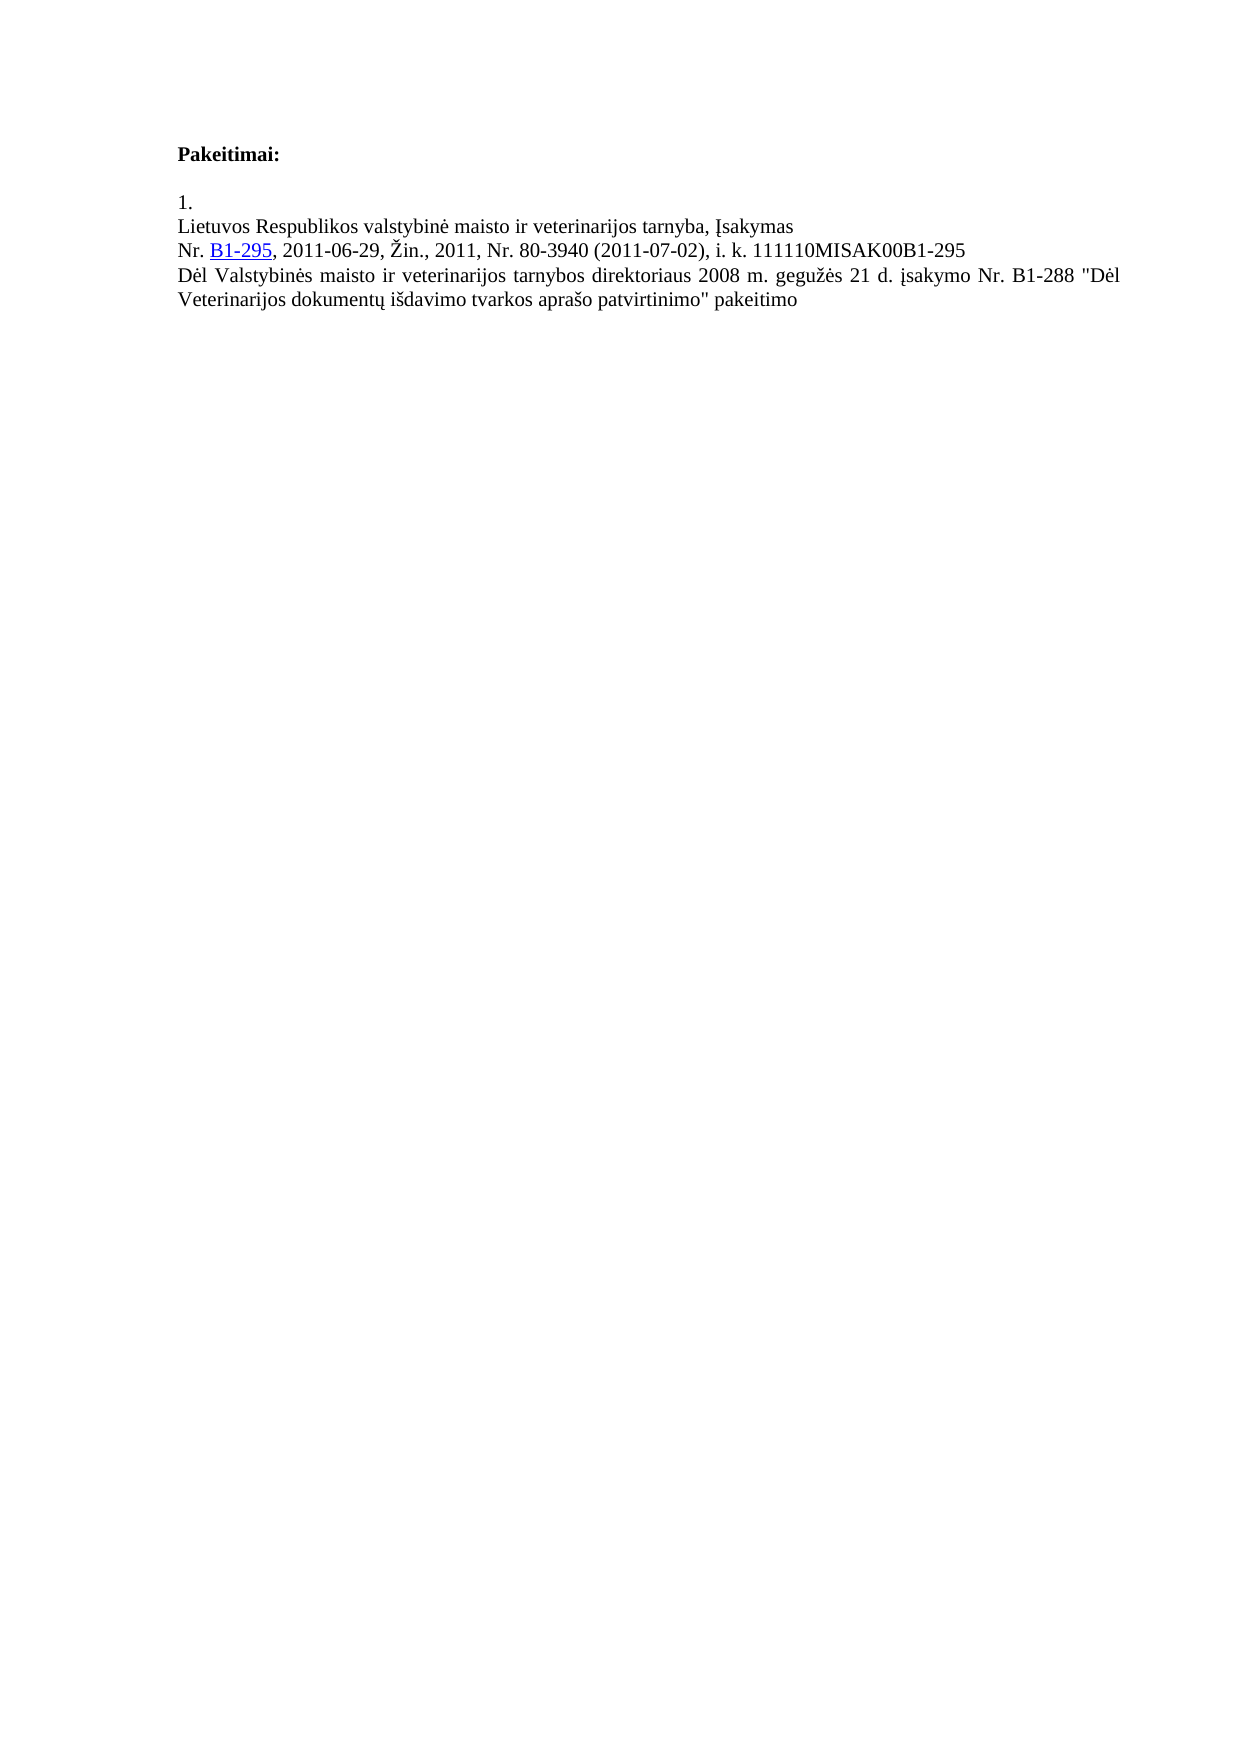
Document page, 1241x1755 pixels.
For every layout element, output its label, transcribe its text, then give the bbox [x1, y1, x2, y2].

text Pakeitimai: [177, 142, 1122, 166]
text Nr. B1-295, 2011-06-29, Žin., 2011, Nr. 80-3940 (2011-07-02), i. k. 111110MISAK00B1-295 [177, 238, 1122, 262]
text Dėl Valstybinės maisto ir veterinarijos tarnybos direktoriaus 2008 m. gegužės 21 d. įsakymo Nr. B1-288 "Dėl Veterinarijos dokumentų išdavimo tvarkos aprašo patvirtinimo" pakeitimo [177, 262, 1122, 311]
text Lietuvos Respublikos valstybinė maisto ir veterinarijos tarnyba, Įsakymas [177, 214, 1122, 238]
text 1. [177, 190, 1122, 214]
